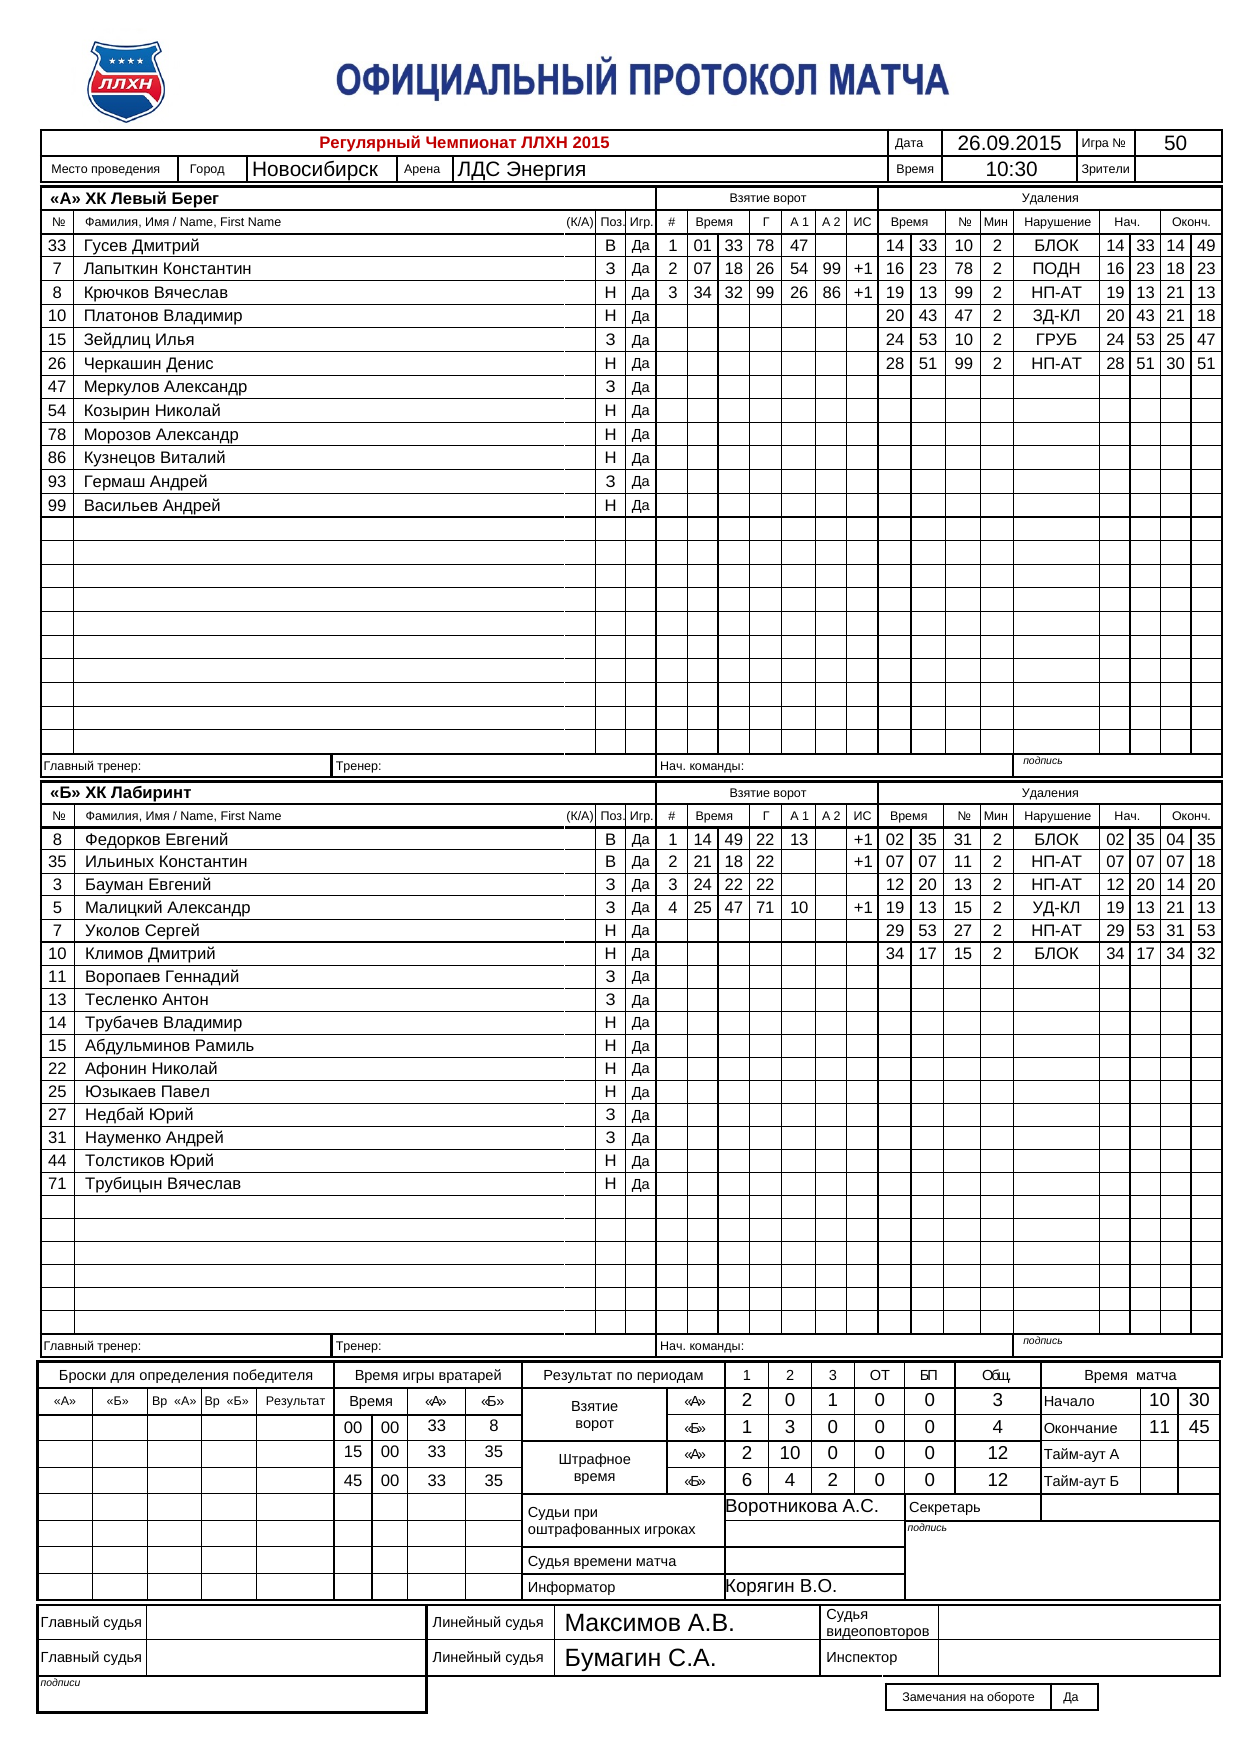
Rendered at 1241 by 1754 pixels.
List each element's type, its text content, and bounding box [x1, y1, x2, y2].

table_cell [750, 1058, 781, 1079]
table_cell 86 [42, 446, 73, 469]
table_cell З [596, 470, 625, 493]
table_cell [847, 636, 877, 658]
table_cell 19 [879, 896, 910, 918]
table_cell 34 [688, 281, 717, 303]
table_cell 43 [912, 305, 945, 327]
table_cell [981, 730, 1013, 753]
table_cell [1131, 1150, 1160, 1172]
table_cell [879, 707, 910, 729]
table_cell [750, 1127, 781, 1149]
table_cell Город [179, 157, 246, 181]
table_cell Игр. [626, 805, 655, 826]
table_header Результат по периодам [523, 1363, 724, 1387]
table_cell [782, 659, 815, 682]
table_cell [719, 730, 749, 753]
table_cell 15 [335, 1441, 371, 1467]
table_cell 26 [782, 281, 815, 303]
table_cell [782, 874, 815, 895]
table_cell [981, 541, 1013, 564]
table_cell [148, 1416, 201, 1440]
table_cell № [42, 211, 73, 233]
table_cell [202, 1416, 256, 1440]
table_cell 0 [905, 1389, 954, 1413]
table_cell 10 [769, 1442, 811, 1467]
table_cell +1 [847, 257, 877, 280]
table_cell [1100, 541, 1129, 564]
table_cell Малицкий Александр [75, 896, 564, 918]
table_cell [1014, 636, 1099, 658]
table_cell [816, 588, 846, 611]
table_cell [816, 659, 846, 682]
table_cell З [596, 1104, 625, 1126]
table_cell [719, 1150, 749, 1172]
table_cell 45 [1179, 1415, 1219, 1440]
table_cell З [596, 1127, 625, 1149]
table_cell Науменко Андрей [75, 1127, 564, 1149]
table_cell [688, 989, 717, 1011]
table_cell [750, 966, 781, 987]
table_cell [148, 1521, 201, 1546]
table_cell [750, 376, 781, 398]
table_cell [1100, 588, 1129, 611]
table_cell 10 [946, 328, 980, 351]
table_cell 47 [42, 376, 73, 398]
table_cell [981, 707, 1013, 729]
table_cell 2 [726, 1442, 768, 1467]
table_cell Секретарь [906, 1495, 1040, 1520]
table_cell [946, 636, 980, 658]
table_cell Да [626, 920, 655, 941]
table_cell Да [626, 896, 655, 918]
table_cell [688, 1081, 717, 1103]
table_cell 47 [719, 896, 749, 918]
table_cell [847, 470, 877, 493]
table_cell 11 [944, 850, 980, 872]
table_cell [750, 1265, 781, 1287]
table_cell 49 [719, 829, 749, 849]
table_cell [93, 1468, 147, 1493]
table_cell 0 [905, 1442, 954, 1467]
table_cell А 2 [816, 805, 846, 826]
table_cell [1192, 1265, 1221, 1287]
table_cell [147, 1606, 425, 1639]
table_cell [1014, 1265, 1099, 1287]
table_cell [75, 1196, 564, 1218]
table_cell [750, 1012, 781, 1033]
table_cell [847, 966, 877, 987]
table_cell 30 [1179, 1389, 1219, 1413]
table_cell [847, 989, 877, 1011]
table_header Время матча [1042, 1363, 1219, 1387]
table_cell 4 [657, 896, 687, 918]
table_cell [1161, 470, 1190, 493]
table_cell [565, 1081, 595, 1103]
table_cell [657, 1288, 687, 1310]
table_cell [1161, 683, 1190, 706]
table_cell Окончание [1042, 1415, 1140, 1440]
table_cell [1192, 1242, 1221, 1264]
table_cell 31 [944, 829, 980, 849]
table_cell [565, 1127, 595, 1149]
table_cell [1014, 470, 1099, 493]
table_cell «Б» [93, 1389, 147, 1413]
table_cell [847, 352, 877, 374]
table_cell [1014, 659, 1099, 682]
table_cell [981, 1081, 1013, 1103]
table_cell [946, 446, 980, 469]
table_cell [565, 683, 595, 706]
table_cell [879, 1012, 910, 1033]
table_cell [981, 1311, 1013, 1333]
table_cell 24 [879, 328, 910, 351]
table_cell [688, 376, 717, 398]
table_cell [657, 470, 687, 493]
table_cell [847, 446, 877, 469]
table_cell [879, 588, 910, 611]
table_cell 14 [688, 829, 717, 849]
table_cell [1014, 966, 1099, 987]
table_cell 32 [719, 281, 749, 303]
table_cell [750, 1242, 781, 1264]
table_cell [719, 470, 749, 493]
table_cell 2 [812, 1468, 854, 1493]
table_cell [944, 1173, 980, 1195]
table_cell 33 [408, 1468, 465, 1493]
table_cell 22 [719, 874, 749, 895]
table_cell 0 [905, 1415, 954, 1440]
table_cell [719, 1035, 749, 1057]
table_cell 26 [42, 352, 73, 374]
table_cell [688, 659, 717, 682]
table_cell 33 [408, 1416, 465, 1440]
table_cell [565, 565, 595, 587]
table_cell [1192, 730, 1221, 753]
table_cell Зрители [1078, 157, 1134, 181]
table_cell [1131, 1081, 1160, 1103]
table_cell [657, 376, 687, 398]
table_cell [816, 1242, 846, 1264]
table_cell [816, 1265, 846, 1287]
table_cell [946, 376, 980, 398]
table_cell Да [626, 1173, 655, 1195]
table_cell [466, 1547, 521, 1573]
table_cell [879, 1265, 910, 1287]
table_cell [1014, 588, 1099, 611]
table_cell 27 [42, 1104, 74, 1126]
table_cell 1 [812, 1389, 854, 1413]
table_cell [565, 896, 595, 918]
table_cell 47 [1192, 328, 1221, 351]
table_cell [202, 1468, 256, 1493]
table_cell [42, 1265, 74, 1287]
table_cell [879, 1058, 910, 1079]
table_cell Поз. [596, 211, 625, 233]
table_cell [847, 541, 877, 564]
table_cell [1192, 1081, 1221, 1103]
table_cell [719, 588, 749, 611]
table_cell [626, 636, 655, 658]
table_cell А 1 [782, 805, 815, 826]
table_cell [981, 470, 1013, 493]
table_cell [373, 1547, 407, 1573]
table_cell [1192, 636, 1221, 658]
table_cell [1014, 494, 1099, 516]
table_cell 2 [981, 943, 1013, 964]
table_cell [782, 850, 815, 872]
table_cell Тренер: [333, 755, 655, 776]
table_cell [202, 1494, 256, 1520]
table_cell Юзыкаев Павел [75, 1081, 564, 1103]
table_cell [981, 494, 1013, 516]
table_cell [981, 683, 1013, 706]
table_cell [1192, 518, 1221, 540]
table_cell [1161, 588, 1190, 611]
table_cell 8 [42, 281, 73, 303]
table_cell Тайм-аут А [1042, 1441, 1140, 1467]
table_cell [75, 1311, 564, 1333]
table_cell Н [596, 305, 625, 327]
table_cell [1161, 1081, 1190, 1103]
table_cell НП-АТ [1014, 281, 1099, 303]
table_cell [1131, 989, 1160, 1011]
table_cell [1131, 1127, 1160, 1149]
table_cell 78 [946, 257, 980, 280]
table_cell 53 [1192, 920, 1221, 941]
table_cell [1131, 1311, 1160, 1333]
table_cell [847, 659, 877, 682]
table_cell З [596, 328, 625, 351]
table_cell [879, 989, 910, 1011]
table_cell [847, 1242, 877, 1264]
table_cell [1131, 1173, 1160, 1195]
table_cell 99 [42, 494, 73, 516]
table_cell Оконч. [1161, 805, 1221, 826]
table_cell 10 [42, 305, 73, 327]
table_cell [565, 1265, 595, 1287]
table_cell [816, 352, 846, 374]
table_cell Корягин В.О. [726, 1575, 904, 1599]
table_cell [565, 1012, 595, 1033]
table_cell Трубицын Вячеслав [75, 1173, 564, 1195]
table_cell [565, 1150, 595, 1172]
table_cell [981, 399, 1013, 422]
table_cell [657, 352, 687, 374]
table_cell [816, 399, 846, 422]
table_cell [847, 328, 877, 351]
table_cell [1161, 1104, 1190, 1126]
table_cell [816, 518, 846, 540]
table_cell [596, 541, 625, 564]
table_cell 2 [981, 257, 1013, 280]
table_cell [688, 470, 717, 493]
table_cell Г [750, 211, 781, 233]
table_cell Ильиных Константин [75, 850, 564, 872]
table_cell [1131, 683, 1160, 706]
table_cell [466, 1574, 521, 1599]
table_cell 35 [1192, 829, 1221, 849]
table_cell [1141, 1441, 1177, 1467]
table_cell [847, 423, 877, 445]
table_cell [879, 966, 910, 987]
table_cell [657, 707, 687, 729]
table_cell [596, 659, 625, 682]
table_cell БЛОК [1014, 829, 1099, 849]
table_cell [1131, 1288, 1160, 1310]
table_cell Гусев Дмитрий [74, 235, 564, 256]
table_cell [42, 636, 73, 658]
table_cell [816, 730, 846, 753]
table_cell [39, 1574, 92, 1599]
table_cell [782, 612, 815, 634]
table_cell [981, 1196, 1013, 1218]
table_cell [879, 1035, 910, 1057]
table_cell 07 [1100, 850, 1129, 872]
table_cell [719, 399, 749, 422]
table_cell Информатор [523, 1575, 724, 1599]
table_cell [719, 1288, 749, 1310]
table_cell [39, 1494, 92, 1520]
table_cell [373, 1494, 407, 1520]
table_cell [1131, 966, 1160, 987]
table_cell [42, 612, 73, 634]
table_cell [981, 1173, 1013, 1195]
table_cell Уколов Сергей [75, 920, 564, 941]
table_cell Бумагин С.А. [555, 1640, 819, 1675]
table_cell [750, 1104, 781, 1126]
table_header Время игры вратарей [335, 1363, 521, 1387]
table_cell [93, 1521, 147, 1546]
table_cell Н [596, 1081, 625, 1103]
table_cell [657, 1104, 687, 1126]
table_cell [719, 541, 749, 564]
table_cell [565, 305, 595, 327]
table_cell 25 [42, 1081, 74, 1103]
table_cell 0 [769, 1389, 811, 1413]
table_cell Платонов Владимир [74, 305, 564, 327]
table_cell [1100, 659, 1129, 682]
table_cell [75, 1219, 564, 1241]
table_cell 35 [1131, 829, 1160, 849]
table_cell [981, 1127, 1013, 1149]
table_cell [1099, 1682, 1220, 1711]
table_cell 51 [912, 352, 945, 374]
table_cell [335, 1547, 371, 1573]
table_cell 13 [42, 989, 74, 1011]
table_cell [1131, 1265, 1160, 1287]
table_cell [981, 1219, 1013, 1241]
table_cell [750, 588, 781, 611]
table_cell Главный тренер: [42, 1335, 330, 1356]
table_cell [750, 446, 781, 469]
table_cell 21 [688, 850, 717, 872]
table_cell 13 [1131, 281, 1160, 303]
table_cell [816, 1196, 846, 1218]
table_cell [782, 1058, 815, 1079]
table_cell [257, 1468, 333, 1493]
table_cell «А» [668, 1389, 724, 1413]
table_cell 04 [1161, 829, 1190, 849]
table_cell Н [596, 920, 625, 941]
table_cell [1161, 966, 1190, 987]
table_cell [912, 470, 945, 493]
table_cell Морозов Александр [74, 423, 564, 445]
table_cell В [596, 829, 625, 849]
table_cell Время [335, 1389, 407, 1413]
table_cell [782, 518, 815, 540]
table_cell [879, 1104, 910, 1126]
table_cell З [596, 896, 625, 918]
table_cell [408, 1574, 465, 1599]
table_cell [42, 565, 73, 587]
table_cell [1014, 1104, 1099, 1126]
table_cell [1100, 1012, 1129, 1033]
table_cell [1131, 376, 1160, 398]
table_cell [719, 565, 749, 587]
table_cell [946, 470, 980, 493]
table_cell [688, 1150, 717, 1172]
table_cell +1 [847, 896, 877, 918]
table_cell [565, 257, 595, 280]
table_cell [626, 518, 655, 540]
table_cell [782, 305, 815, 327]
table_cell Нарушение [1014, 805, 1099, 826]
table_cell [944, 1081, 980, 1103]
table_cell [912, 612, 945, 634]
table_cell 33 [1131, 235, 1160, 256]
table_cell [93, 1494, 147, 1520]
table_cell [816, 683, 846, 706]
table_cell [596, 1265, 625, 1287]
table_header «А» ХК Левый Берег [42, 188, 655, 209]
table_cell [688, 1265, 717, 1287]
table_cell [912, 518, 945, 540]
table_cell [847, 1012, 877, 1033]
table_cell 4 [956, 1415, 1040, 1440]
table_cell [879, 659, 910, 682]
table_cell Начало [1042, 1389, 1140, 1413]
table_cell [688, 518, 717, 540]
table_cell Время [688, 211, 749, 233]
table_cell [688, 1196, 717, 1218]
table_cell [1100, 1104, 1129, 1126]
picture [5, 28, 1179, 129]
table_cell [688, 565, 717, 587]
table_cell 53 [1131, 328, 1160, 351]
table_cell [1014, 1012, 1099, 1033]
table_cell Климов Дмитрий [75, 943, 564, 964]
table_cell [1192, 1127, 1221, 1149]
table_cell [719, 1219, 749, 1241]
table_cell [1100, 565, 1129, 587]
table_cell [1100, 1242, 1129, 1264]
table_cell Толстиков Юрий [75, 1150, 564, 1172]
table_cell [750, 1173, 781, 1195]
table_cell [147, 1640, 425, 1675]
table_cell Инспектор [821, 1640, 938, 1675]
table_cell 99 [750, 281, 781, 303]
table_cell [981, 1150, 1013, 1172]
table_cell [596, 588, 625, 611]
table_cell Да [626, 829, 655, 849]
table_cell [1100, 612, 1129, 634]
table_cell [782, 1242, 815, 1264]
table_cell [750, 305, 781, 327]
table_cell Нач. команды: [657, 755, 1012, 776]
table_cell 14 [879, 235, 910, 256]
table_cell А 1 [782, 211, 815, 233]
table_cell [782, 943, 815, 964]
table_cell [1100, 446, 1129, 469]
table_cell [750, 399, 781, 422]
table_cell [1161, 541, 1190, 564]
table_cell [1192, 423, 1221, 445]
table_cell [782, 1311, 815, 1333]
table_cell [74, 730, 564, 753]
table_cell [1161, 1058, 1190, 1079]
table_cell [657, 588, 687, 611]
table_cell [74, 541, 564, 564]
table_cell Да [626, 989, 655, 1011]
table_cell [782, 1127, 815, 1149]
table_cell 12 [956, 1442, 1040, 1467]
table_cell [816, 966, 846, 987]
table_cell «Б» [668, 1415, 724, 1440]
table_cell 47 [782, 235, 815, 256]
table_cell [1179, 1441, 1219, 1467]
table_cell [946, 730, 980, 753]
table_cell [1161, 1265, 1190, 1287]
table_cell [688, 920, 717, 941]
table_cell [782, 470, 815, 493]
table_cell [946, 541, 980, 564]
table_cell [596, 636, 625, 658]
table_cell [1192, 1173, 1221, 1195]
table_cell [1100, 399, 1129, 422]
table_cell подписи [39, 1677, 425, 1711]
table_cell [719, 1081, 749, 1103]
table_cell [202, 1547, 256, 1573]
table_cell [657, 1265, 687, 1287]
table_cell [1131, 659, 1160, 682]
table_cell [782, 494, 815, 516]
table_cell Да [626, 328, 655, 351]
table_cell [944, 1104, 980, 1126]
table_cell [879, 612, 910, 634]
table_cell Воротникова А.С. [726, 1495, 904, 1520]
table_cell (К/А) [565, 211, 595, 233]
table_cell [912, 1058, 943, 1079]
table_cell 99 [816, 257, 846, 280]
table_cell [816, 376, 846, 398]
table_cell 29 [879, 920, 910, 941]
table_cell [1014, 1081, 1099, 1103]
table_cell [565, 612, 595, 634]
table_cell [657, 399, 687, 422]
table_cell 10 [946, 235, 980, 256]
table_cell [688, 1058, 717, 1079]
table_cell Нарушение [1014, 211, 1099, 233]
table_cell [782, 1150, 815, 1172]
table_cell [596, 1242, 625, 1264]
table_cell [1192, 659, 1221, 682]
table_cell [75, 1265, 564, 1287]
table_cell [657, 423, 687, 445]
table_cell 15 [944, 896, 980, 918]
table_cell [93, 1441, 147, 1467]
table_cell [1131, 399, 1160, 422]
table_cell [912, 1173, 943, 1195]
table_cell [879, 565, 910, 587]
table_cell № [944, 805, 980, 826]
table_cell [719, 328, 749, 351]
table_cell [782, 541, 815, 564]
table_cell [565, 235, 595, 256]
table_cell [719, 423, 749, 445]
table_cell [719, 920, 749, 941]
table_cell [879, 399, 910, 422]
table_cell [981, 989, 1013, 1011]
table_cell 16 [1100, 257, 1129, 280]
table_cell 47 [946, 305, 980, 327]
table_cell [816, 874, 846, 895]
table_cell [565, 730, 595, 753]
table_cell Да [626, 1081, 655, 1103]
table_cell Судья времени матча [523, 1548, 724, 1573]
table_header Взятие ворот [657, 188, 877, 209]
table_cell [782, 707, 815, 729]
table_cell [1014, 707, 1099, 729]
table_cell [719, 1058, 749, 1079]
table_cell Линейный судья [428, 1640, 554, 1675]
table_cell [879, 1081, 910, 1103]
table_cell 0 [855, 1415, 904, 1440]
table_cell [816, 1288, 846, 1310]
table_cell [782, 1173, 815, 1195]
table_cell Да [626, 494, 655, 516]
table_cell [879, 1219, 910, 1241]
table_cell [944, 1196, 980, 1218]
table_cell Афонин Николай [75, 1058, 564, 1079]
table_cell [879, 518, 910, 540]
table_cell [879, 376, 910, 398]
table_cell 0 [812, 1442, 854, 1467]
table_cell Главный тренер: [42, 755, 330, 776]
table_cell «А» [668, 1442, 724, 1467]
table_cell [847, 1288, 877, 1310]
table_cell Результат [257, 1389, 333, 1413]
table_header Броски для определения победителя [39, 1363, 333, 1387]
table_cell [1136, 157, 1221, 181]
table_cell [719, 612, 749, 634]
table_cell [565, 1219, 595, 1241]
table_cell [944, 1058, 980, 1079]
table_cell [93, 1547, 147, 1573]
table_cell [1100, 376, 1129, 398]
table_cell [657, 1058, 687, 1079]
table_cell [847, 399, 877, 422]
table_cell З [596, 989, 625, 1011]
table_cell 21 [1161, 896, 1190, 918]
table_cell [946, 612, 980, 634]
table_cell [657, 541, 687, 564]
table_cell 01 [688, 235, 717, 256]
table_cell [408, 1547, 465, 1573]
table_cell [944, 1012, 980, 1033]
table_cell [816, 1104, 846, 1126]
table_cell 2 [981, 874, 1013, 895]
table_cell [1100, 707, 1129, 729]
table_cell [782, 989, 815, 1011]
table_cell [750, 636, 781, 658]
table_cell [1014, 446, 1099, 469]
table_cell З [596, 257, 625, 280]
table_cell [750, 1150, 781, 1172]
table_cell [335, 1494, 371, 1520]
table_cell [1100, 966, 1129, 987]
table_cell 00 [373, 1416, 407, 1440]
table_cell [1161, 659, 1190, 682]
table_cell [148, 1547, 201, 1573]
table_cell [750, 659, 781, 682]
table_cell [596, 1196, 625, 1218]
table_header Дата [889, 131, 941, 155]
table_cell [688, 1104, 717, 1126]
table_cell [1161, 707, 1190, 729]
table_cell [879, 1196, 910, 1218]
table_cell [847, 612, 877, 634]
table_cell [688, 399, 717, 422]
table_cell [1100, 1127, 1129, 1149]
table_cell [257, 1416, 333, 1440]
table_cell [74, 588, 564, 611]
table_cell 5 [42, 896, 74, 918]
table_cell [912, 1081, 943, 1103]
table_cell 20 [1100, 305, 1129, 327]
table_cell [719, 494, 749, 516]
table_cell [42, 1196, 74, 1218]
table_cell 3 [657, 281, 687, 303]
table_cell [42, 659, 73, 682]
table_cell [1014, 1288, 1099, 1310]
table_cell [719, 1311, 749, 1333]
table_cell [816, 446, 846, 469]
table_cell [912, 659, 945, 682]
table_cell 12 [879, 874, 910, 895]
table_cell [939, 1640, 1219, 1675]
table_cell [596, 1311, 625, 1333]
table_cell [1014, 730, 1099, 753]
table_cell [944, 1311, 980, 1333]
table_cell [42, 518, 73, 540]
table_cell [42, 541, 73, 564]
table_cell [1161, 1288, 1190, 1310]
table_cell [657, 494, 687, 516]
table_cell [148, 1441, 201, 1467]
table_cell [719, 1012, 749, 1033]
table_cell [912, 966, 943, 987]
table_cell [719, 305, 749, 327]
table_header «Б» ХК Лабиринт [42, 783, 655, 803]
table_cell В [596, 235, 625, 256]
table_cell 27 [944, 920, 980, 941]
table_cell Н [596, 1173, 625, 1195]
table_cell [1161, 1219, 1190, 1241]
table_cell [688, 1311, 717, 1333]
table_cell [466, 1521, 521, 1546]
table_cell 18 [1192, 850, 1221, 872]
table_cell [39, 1416, 92, 1440]
table_cell 78 [750, 235, 781, 256]
table_cell [879, 730, 910, 753]
table_cell 49 [1192, 235, 1221, 256]
table_cell [946, 494, 980, 516]
table_cell [257, 1547, 333, 1573]
table_cell [912, 1265, 943, 1287]
table_cell [688, 730, 717, 753]
table_cell [883, 1677, 1220, 1681]
table_cell Да [626, 1012, 655, 1033]
table_cell З [596, 376, 625, 398]
table_cell [565, 1288, 595, 1310]
table_cell [373, 1574, 407, 1599]
table_cell [1014, 989, 1099, 1011]
table_cell [657, 518, 687, 540]
table_cell [688, 494, 717, 516]
table_cell [657, 1150, 687, 1172]
table_cell [750, 1219, 781, 1241]
table_cell [912, 1127, 943, 1149]
table_cell [565, 989, 595, 1011]
table_cell [626, 659, 655, 682]
table_cell 0 [905, 1468, 954, 1493]
table_cell [750, 328, 781, 351]
table_cell [1100, 1150, 1129, 1172]
table_cell [1131, 1058, 1160, 1079]
table_cell Штрафное время [523, 1442, 666, 1493]
table_cell 21 [1161, 305, 1190, 327]
table_cell [816, 707, 846, 729]
table_cell [1131, 446, 1160, 469]
table_cell [1192, 1035, 1221, 1057]
table_cell [74, 565, 564, 587]
table_cell Гермаш Андрей [74, 470, 564, 493]
table_cell [42, 1242, 74, 1264]
table_cell [981, 1265, 1013, 1287]
table_cell [1192, 612, 1221, 634]
table_cell [626, 1311, 655, 1333]
table_cell [626, 1219, 655, 1241]
table_cell [816, 565, 846, 587]
table_cell [688, 541, 717, 564]
table_cell 7 [42, 920, 74, 941]
table_cell [1192, 541, 1221, 564]
table_cell Вр «Б» [202, 1389, 256, 1413]
table_cell [816, 328, 846, 351]
table_cell [847, 1219, 877, 1241]
table_cell [565, 1311, 595, 1333]
table_cell [565, 328, 595, 351]
table_cell [626, 1196, 655, 1218]
table_cell [719, 1196, 749, 1218]
table_cell [1131, 588, 1160, 611]
table_cell УД-КЛ [1014, 896, 1099, 918]
table_cell [719, 518, 749, 540]
table_cell [1131, 1012, 1160, 1033]
table_cell 19 [1100, 896, 1129, 918]
table_cell [565, 446, 595, 469]
table_cell [981, 612, 1013, 634]
table_cell [1014, 683, 1099, 706]
table_cell [944, 1127, 980, 1149]
table_cell [42, 1288, 74, 1310]
table_cell 35 [42, 850, 74, 872]
table_cell [750, 494, 781, 516]
table_header Игра № [1078, 131, 1134, 155]
table_cell [981, 588, 1013, 611]
table_cell [879, 636, 910, 658]
table_cell Бауман Евгений [75, 874, 564, 895]
table_cell [1014, 565, 1099, 587]
table_cell [1042, 1495, 1219, 1520]
table_cell [42, 1311, 74, 1333]
table_cell В [596, 850, 625, 872]
table_cell 1 [657, 829, 687, 849]
table_cell ПОДН [1014, 257, 1099, 280]
table_cell 1 [657, 235, 687, 256]
table_cell [782, 730, 815, 753]
table_cell [750, 1311, 781, 1333]
table_cell [1131, 1219, 1160, 1241]
table_cell 07 [1131, 850, 1160, 872]
table_cell НП-АТ [1014, 920, 1099, 941]
table_cell [1100, 1081, 1129, 1103]
table_cell [879, 1242, 910, 1264]
table_cell 0 [855, 1442, 904, 1467]
table_cell [657, 1012, 687, 1033]
table_cell [688, 588, 717, 611]
table_cell [782, 920, 815, 941]
table_cell 14 [1161, 235, 1190, 256]
table_cell [939, 1606, 1219, 1639]
table_cell [944, 966, 980, 987]
table_cell 25 [688, 896, 717, 918]
table_cell Мин [981, 211, 1013, 233]
table_cell [1014, 541, 1099, 564]
table_cell [946, 707, 980, 729]
table_cell 10 [1141, 1389, 1177, 1413]
table_cell [1192, 565, 1221, 587]
table_cell Черкашин Денис [74, 352, 564, 374]
table_cell [946, 423, 980, 445]
table_cell 2 [981, 281, 1013, 303]
table_cell 18 [1192, 305, 1221, 327]
table_cell [565, 423, 595, 445]
table_cell Новосибирск [248, 157, 396, 181]
table_cell [565, 1196, 595, 1218]
table_cell [847, 588, 877, 611]
table_cell [657, 1127, 687, 1149]
table_cell [1131, 1242, 1160, 1264]
table_cell [847, 565, 877, 587]
table_cell 20 [879, 305, 910, 327]
table_cell [39, 1468, 92, 1493]
table_cell Да [626, 850, 655, 872]
table_cell 1 [726, 1415, 768, 1440]
table_cell [847, 1104, 877, 1126]
table_cell [944, 1150, 980, 1172]
table_cell [596, 1288, 625, 1310]
table_cell 07 [879, 850, 910, 872]
table_cell 34 [1161, 943, 1190, 964]
table_cell [847, 376, 877, 398]
table_cell [912, 683, 945, 706]
table_cell 00 [373, 1441, 407, 1467]
table_cell [782, 446, 815, 469]
table_cell 2 [981, 352, 1013, 374]
table_cell [1100, 470, 1129, 493]
table_cell 33 [408, 1441, 465, 1467]
table_cell [74, 707, 564, 729]
table_cell Вр «А» [148, 1389, 201, 1413]
table_cell [816, 1012, 846, 1033]
table_cell [847, 707, 877, 729]
table_cell [816, 850, 846, 872]
table_cell [719, 1173, 749, 1195]
table_cell 51 [1192, 352, 1221, 374]
table_cell [719, 943, 749, 964]
table_cell 3 [769, 1415, 811, 1440]
table_cell [782, 636, 815, 658]
table_cell [750, 423, 781, 445]
table_cell [750, 989, 781, 1011]
table_cell 18 [1161, 257, 1190, 280]
table_cell [565, 281, 595, 303]
table_cell [981, 966, 1013, 987]
table_cell [912, 494, 945, 516]
table_cell Арена [398, 157, 452, 181]
table_cell [688, 423, 717, 445]
table_cell [596, 565, 625, 587]
table_header 50 [1136, 131, 1221, 155]
table_cell [946, 565, 980, 587]
table_cell [148, 1468, 201, 1493]
table_cell [42, 683, 73, 706]
table_cell Лапыткин Константин [74, 257, 564, 280]
table_cell [1161, 1173, 1190, 1195]
table_cell 18 [719, 850, 749, 872]
table_cell Мин [981, 805, 1013, 826]
table_cell 14 [1161, 874, 1190, 895]
table_cell [782, 376, 815, 398]
table_header 26.09.2015 [943, 131, 1076, 155]
table_cell [750, 518, 781, 540]
table_cell [782, 1219, 815, 1241]
table_cell 86 [816, 281, 846, 303]
table_cell [816, 470, 846, 493]
table_cell 14 [1100, 235, 1129, 256]
table_cell № [946, 211, 980, 233]
table_cell 71 [42, 1173, 74, 1195]
table_cell ЗД-КЛ [1014, 305, 1099, 327]
table_cell Нач. [1100, 805, 1160, 826]
table_cell 20 [1192, 874, 1221, 895]
table_cell [719, 1242, 749, 1264]
table_cell Воропаев Геннадий [75, 966, 564, 987]
table_cell [1161, 1127, 1190, 1149]
table_cell [847, 1127, 877, 1149]
table_cell Судьи при оштрафованных игроках [523, 1495, 724, 1546]
table_cell 13 [1131, 896, 1160, 918]
table_cell Трубачев Владимир [75, 1012, 564, 1033]
table_cell [750, 730, 781, 753]
table_cell [657, 730, 687, 753]
table_cell [626, 707, 655, 729]
table_cell [565, 399, 595, 422]
table_cell Меркулов Александр [74, 376, 564, 398]
table_cell 07 [688, 257, 717, 280]
table_cell [657, 1081, 687, 1103]
table_cell 17 [1131, 943, 1160, 964]
table_cell [1192, 1196, 1221, 1218]
table_cell Время [879, 211, 945, 233]
table_cell [565, 494, 595, 516]
table_cell [782, 328, 815, 351]
table_cell [74, 683, 564, 706]
table_cell [847, 920, 877, 941]
table_cell [688, 1173, 717, 1195]
table_cell [847, 1150, 877, 1172]
table_cell [565, 376, 595, 398]
table_cell [257, 1494, 333, 1520]
table_cell [565, 829, 595, 849]
table_cell [1014, 1173, 1099, 1195]
table_cell Фамилия, Имя / Name, First Name [74, 211, 565, 233]
table_cell [750, 707, 781, 729]
table_cell [782, 683, 815, 706]
table_cell [1131, 1196, 1160, 1218]
table_cell Тайм-аут Б [1042, 1468, 1140, 1493]
table_cell [148, 1574, 201, 1599]
table_cell 11 [1141, 1415, 1177, 1440]
table_cell [1014, 399, 1099, 422]
table_cell [1100, 518, 1129, 540]
table_cell [847, 1058, 877, 1079]
table_cell 44 [42, 1150, 74, 1172]
table_cell [879, 683, 910, 706]
table_cell 23 [912, 257, 945, 280]
table_cell [1100, 1173, 1129, 1195]
table_cell [847, 1081, 877, 1103]
table_cell [816, 541, 846, 564]
table_cell 23 [1192, 257, 1221, 280]
table_cell [1192, 1288, 1221, 1310]
table_cell Главный судья [39, 1640, 146, 1675]
table_cell [946, 588, 980, 611]
table_cell [1192, 1058, 1221, 1079]
table_cell [1014, 518, 1099, 540]
table_cell Да [626, 281, 655, 303]
table_cell [750, 1081, 781, 1103]
table_cell 10 [782, 896, 815, 918]
table_cell [626, 1265, 655, 1287]
table_cell [719, 352, 749, 374]
table_cell [750, 612, 781, 634]
table_cell [688, 328, 717, 351]
table_cell 35 [912, 829, 943, 849]
table_cell [1161, 1311, 1190, 1333]
table_cell 31 [1161, 920, 1190, 941]
table_cell [1100, 636, 1129, 658]
table_cell [879, 1173, 910, 1195]
table_cell Оконч. [1161, 211, 1221, 233]
table_cell 34 [879, 943, 910, 964]
table_cell [719, 683, 749, 706]
table_cell Да [626, 235, 655, 256]
table_cell 19 [879, 281, 910, 303]
table_cell Да [626, 1058, 655, 1079]
table_cell [1179, 1468, 1219, 1493]
table_cell [912, 423, 945, 445]
table_cell подпись [1014, 1335, 1221, 1356]
table_header БП [905, 1363, 954, 1387]
table_cell [912, 1219, 943, 1241]
table_cell [1131, 518, 1160, 540]
table_cell 7 [42, 257, 73, 280]
table_cell Время [879, 805, 943, 826]
table_cell Да [626, 305, 655, 327]
table_cell 00 [373, 1468, 407, 1493]
table_cell 43 [1131, 305, 1160, 327]
table_cell 2 [981, 850, 1013, 872]
table_cell Да [626, 423, 655, 445]
table_cell [782, 1035, 815, 1057]
table_header Взятие ворот [657, 783, 877, 803]
table_cell [1131, 565, 1160, 587]
table_cell 53 [912, 328, 945, 351]
table_cell [1100, 1219, 1129, 1241]
table_cell [946, 683, 980, 706]
table_cell [750, 565, 781, 587]
table_cell [42, 730, 73, 753]
table_cell [912, 376, 945, 398]
table_cell 19 [1100, 281, 1129, 303]
table_cell А 2 [816, 211, 846, 233]
table_cell [626, 612, 655, 634]
table_cell [74, 636, 564, 658]
table_cell [565, 943, 595, 964]
table_cell [1161, 423, 1190, 445]
table_cell [626, 588, 655, 611]
table_header Замечания на обороте [887, 1685, 1050, 1709]
table_cell 99 [946, 281, 980, 303]
table_cell [657, 565, 687, 587]
table_cell Н [596, 352, 625, 374]
table_cell [816, 943, 846, 964]
table_cell [879, 1127, 910, 1149]
table_cell [1192, 446, 1221, 469]
table_cell [816, 612, 846, 634]
table_cell [257, 1574, 333, 1599]
table_cell [912, 565, 945, 587]
table_cell [847, 518, 877, 540]
table_cell [816, 1173, 846, 1195]
table_cell [1100, 1196, 1129, 1218]
table_cell [879, 446, 910, 469]
table_cell Да [626, 1035, 655, 1057]
table_cell «А» [408, 1389, 465, 1413]
table_cell [42, 588, 73, 611]
table_cell Взятие ворот [523, 1389, 666, 1440]
table_cell 22 [750, 829, 781, 849]
table_cell [816, 1311, 846, 1333]
table_cell [1192, 1311, 1221, 1333]
table_cell [912, 1035, 943, 1057]
table_cell [1161, 1012, 1190, 1033]
table_cell [1192, 399, 1221, 422]
table_cell Нач. команды: [657, 1335, 1012, 1356]
table_header Да [1052, 1685, 1097, 1709]
table_cell Да [626, 446, 655, 469]
table_cell [596, 707, 625, 729]
table_cell [1192, 494, 1221, 516]
table_cell [565, 352, 595, 374]
table_cell 33 [912, 235, 945, 256]
table_cell [816, 423, 846, 445]
table_cell [847, 1173, 877, 1195]
table_cell [1192, 376, 1221, 398]
table_cell [657, 328, 687, 351]
table_cell [1014, 1311, 1099, 1333]
table_cell [565, 850, 595, 872]
table_cell [782, 1012, 815, 1033]
table_cell [626, 565, 655, 587]
table_cell [719, 1127, 749, 1149]
table_cell [1131, 1104, 1160, 1126]
table_cell 93 [42, 470, 73, 493]
table_cell [688, 1242, 717, 1264]
table_cell [93, 1574, 147, 1599]
table_cell [1100, 730, 1129, 753]
table_header 3 [812, 1363, 854, 1387]
table_cell [782, 1104, 815, 1126]
table_cell +1 [847, 850, 877, 872]
table_cell Да [626, 399, 655, 422]
table_cell НП-АТ [1014, 874, 1099, 895]
table_cell 10:30 [943, 157, 1076, 181]
table_cell 53 [1131, 920, 1160, 941]
table_cell Да [626, 1150, 655, 1172]
table_cell [1100, 423, 1129, 445]
table_cell [726, 1548, 904, 1573]
table_cell [879, 470, 910, 493]
table_cell [565, 707, 595, 729]
table_cell 54 [782, 257, 815, 280]
table_header ОТ [855, 1363, 904, 1387]
table_cell [782, 1265, 815, 1287]
table_cell [816, 920, 846, 941]
table_cell 20 [1131, 874, 1160, 895]
table_cell [1014, 1219, 1099, 1241]
table_cell 12 [956, 1468, 1040, 1493]
table_cell [1192, 683, 1221, 706]
table_cell [912, 1104, 943, 1126]
table_cell № [42, 805, 74, 826]
table_cell [1161, 989, 1190, 1011]
table_cell [750, 1196, 781, 1218]
table_cell [1131, 636, 1160, 658]
table_cell (К/А) [565, 805, 595, 826]
table_cell [1014, 1127, 1099, 1149]
table_cell [565, 1104, 595, 1126]
table_cell Судья видеоповторов [821, 1606, 938, 1639]
table_cell [335, 1521, 371, 1546]
table_cell [565, 1058, 595, 1079]
table_cell Н [596, 281, 625, 303]
table_cell [816, 1081, 846, 1103]
table_cell [657, 612, 687, 634]
table_cell [626, 1242, 655, 1264]
table_cell [565, 588, 595, 611]
table_cell [1192, 989, 1221, 1011]
table_cell [1161, 494, 1190, 516]
table_cell [565, 920, 595, 941]
table_cell Максимов А.В. [555, 1606, 819, 1639]
table_cell 2 [657, 257, 687, 280]
table_cell [688, 446, 717, 469]
table_cell [750, 1288, 781, 1310]
table_cell 53 [912, 920, 943, 941]
table_cell [657, 1242, 687, 1264]
table_cell [750, 1035, 781, 1057]
table_cell [879, 1288, 910, 1310]
table_cell [981, 518, 1013, 540]
table_cell 15 [42, 328, 73, 351]
table_header Удаления [879, 783, 1221, 803]
table_cell БЛОК [1014, 235, 1099, 256]
table_cell [719, 707, 749, 729]
table_cell [565, 518, 595, 540]
table_cell З [596, 874, 625, 895]
table_cell [1161, 399, 1190, 422]
table_cell 11 [42, 966, 74, 987]
table_cell 17 [912, 943, 943, 964]
table_cell [1100, 1311, 1129, 1333]
table_cell [688, 943, 717, 964]
table_cell [202, 1441, 256, 1467]
table_cell [688, 352, 717, 374]
table_cell # [657, 211, 687, 233]
table_cell 13 [1192, 281, 1221, 303]
table_cell [1141, 1468, 1177, 1493]
table_cell [1161, 1035, 1190, 1057]
table_cell [408, 1521, 465, 1546]
table_cell 33 [42, 235, 73, 256]
table_cell [657, 659, 687, 682]
table_cell [688, 1035, 717, 1057]
table_cell 99 [946, 352, 980, 374]
table_cell [750, 352, 781, 374]
table_cell [782, 1288, 815, 1310]
table_cell [944, 989, 980, 1011]
table_cell [565, 1173, 595, 1195]
table_cell [912, 989, 943, 1011]
table_cell [981, 636, 1013, 658]
table_cell [42, 1219, 74, 1241]
table_cell [912, 541, 945, 564]
table_cell ЛДС Энергия [454, 157, 887, 181]
table_header Удаления [879, 188, 1221, 209]
table_cell 13 [1192, 896, 1221, 918]
table_cell 10 [42, 943, 74, 964]
table_cell [847, 235, 877, 256]
table_cell [657, 966, 687, 987]
table_cell Место проведения [42, 157, 177, 181]
table_cell [657, 943, 687, 964]
table_cell [596, 1219, 625, 1241]
table_cell Да [626, 1127, 655, 1149]
table_cell Федорков Евгений [75, 829, 564, 849]
table_cell [466, 1494, 521, 1520]
table_cell НП-АТ [1014, 352, 1099, 374]
table_cell [74, 612, 564, 634]
table_header 2 [769, 1363, 811, 1387]
table_cell [946, 659, 980, 682]
table_cell 22 [750, 850, 781, 872]
table_cell [1100, 683, 1129, 706]
table_cell 16 [879, 257, 910, 280]
table_cell [981, 659, 1013, 682]
table_cell [847, 1035, 877, 1057]
table_cell Поз. [596, 805, 625, 826]
table_cell Тесленко Антон [75, 989, 564, 1011]
table_cell [847, 1311, 877, 1333]
table_cell [719, 376, 749, 398]
table_cell [1192, 1150, 1221, 1172]
table_cell 2 [981, 829, 1013, 849]
table_cell [1014, 1150, 1099, 1172]
table_cell [1100, 1288, 1129, 1310]
table_cell [565, 966, 595, 987]
table_cell 02 [879, 829, 910, 849]
table_header 1 [726, 1363, 768, 1387]
table_cell [1131, 541, 1160, 564]
table_cell [1131, 1035, 1160, 1057]
table_cell [912, 1288, 943, 1310]
table_cell [657, 1173, 687, 1195]
table_cell [981, 1104, 1013, 1126]
table_cell [1192, 588, 1221, 611]
table_cell 2 [726, 1389, 768, 1413]
table_cell [1014, 1035, 1099, 1057]
table_cell [75, 1242, 564, 1264]
table_cell 71 [750, 896, 781, 918]
table_cell [719, 989, 749, 1011]
table_cell [1014, 423, 1099, 445]
table_cell [74, 659, 564, 682]
table_cell 35 [466, 1441, 521, 1467]
table_cell [981, 1288, 1013, 1310]
table_cell [782, 565, 815, 587]
table_cell 22 [750, 874, 781, 895]
table_cell [565, 659, 595, 682]
table_cell [257, 1441, 333, 1467]
table_cell [373, 1521, 407, 1546]
table_cell 13 [944, 874, 980, 895]
table_cell 2 [981, 896, 1013, 918]
table_cell [1014, 1058, 1099, 1079]
table_cell 07 [1161, 850, 1190, 872]
table_cell 18 [719, 257, 749, 280]
table_cell Н [596, 1058, 625, 1079]
table_cell 15 [944, 943, 980, 964]
table_cell [1192, 966, 1221, 987]
table_cell [657, 636, 687, 658]
table_cell [782, 966, 815, 987]
table_cell 6 [726, 1468, 768, 1493]
table_cell 0 [855, 1389, 904, 1413]
table_cell [750, 920, 781, 941]
table_cell «Б» [668, 1468, 724, 1493]
table_cell ГРУБ [1014, 328, 1099, 351]
table_cell [148, 1494, 201, 1520]
table_cell Н [596, 494, 625, 516]
table_cell 14 [42, 1012, 74, 1033]
table_cell [657, 305, 687, 327]
table_cell [1161, 446, 1190, 469]
table_cell [565, 470, 595, 493]
table_cell 22 [42, 1058, 74, 1079]
table_cell [1014, 376, 1099, 398]
table_cell Да [626, 376, 655, 398]
table_cell [912, 636, 945, 658]
table_cell [626, 730, 655, 753]
table_cell [750, 943, 781, 964]
table_cell [657, 1311, 687, 1333]
table_cell [1192, 1104, 1221, 1126]
table_cell [879, 1311, 910, 1333]
table_cell Н [596, 399, 625, 422]
table_cell Абдульминов Рамиль [75, 1035, 564, 1057]
table_cell [1131, 423, 1160, 445]
table_cell [944, 1288, 980, 1310]
table_cell [981, 423, 1013, 445]
table_cell [1131, 707, 1160, 729]
table_cell [688, 1012, 717, 1033]
table_cell [816, 1150, 846, 1172]
table_cell Да [626, 352, 655, 374]
table_cell Да [626, 966, 655, 987]
table_cell [202, 1521, 256, 1546]
table_cell [688, 1127, 717, 1149]
table_cell 2 [657, 850, 687, 872]
table_cell [816, 1058, 846, 1079]
table_cell [847, 305, 877, 327]
table_cell [1014, 612, 1099, 634]
table_cell 51 [1131, 352, 1160, 374]
table_cell Н [596, 1150, 625, 1172]
table_cell [946, 518, 980, 540]
table_cell ИС [847, 211, 877, 233]
table_cell +1 [847, 281, 877, 303]
table_cell [816, 494, 846, 516]
table_cell Н [596, 1035, 625, 1057]
table_cell «А» [39, 1389, 92, 1413]
table_cell Да [626, 257, 655, 280]
table_cell [944, 1035, 980, 1057]
table_cell [981, 376, 1013, 398]
table_cell [782, 588, 815, 611]
table_cell Время [688, 805, 749, 826]
table_cell [719, 659, 749, 682]
table_cell 23 [1131, 257, 1160, 280]
table_cell БЛОК [1014, 943, 1099, 964]
table_cell [626, 1288, 655, 1310]
table_cell [657, 989, 687, 1011]
table_cell [726, 1521, 904, 1546]
table_cell [596, 518, 625, 540]
table_cell 31 [42, 1127, 74, 1149]
table_cell Фамилия, Имя / Name, First Name [75, 805, 565, 826]
table_cell [912, 1150, 943, 1172]
table_cell [981, 1058, 1013, 1079]
table_cell [1192, 1219, 1221, 1241]
table_cell [657, 1035, 687, 1057]
table_cell 8 [466, 1416, 521, 1440]
table_cell [1131, 470, 1160, 493]
table_cell [750, 683, 781, 706]
table_cell [816, 896, 846, 918]
table_cell 3 [657, 874, 687, 895]
table_cell Васильев Андрей [74, 494, 564, 516]
table_cell «Б » [466, 1389, 521, 1413]
table_cell [944, 1265, 980, 1287]
table_cell [688, 1288, 717, 1310]
table_cell 54 [42, 399, 73, 422]
table_cell [719, 636, 749, 658]
table_cell [981, 1012, 1013, 1033]
table_cell [75, 1288, 564, 1310]
table_cell Игр. [626, 211, 655, 233]
table_cell 12 [1100, 874, 1129, 895]
table_cell [879, 494, 910, 516]
table_cell [816, 636, 846, 658]
table_cell [981, 565, 1013, 587]
table_cell [782, 423, 815, 445]
table_cell 2 [981, 235, 1013, 256]
table_cell 24 [1100, 328, 1129, 351]
table_cell [1161, 376, 1190, 398]
table_cell [565, 1035, 595, 1057]
table_cell [879, 541, 910, 564]
table_cell [719, 1265, 749, 1287]
table_cell [816, 1127, 846, 1149]
table_cell Линейный судья [428, 1606, 554, 1639]
table_cell [93, 1416, 147, 1440]
table_cell 35 [466, 1468, 521, 1493]
table_cell [1161, 565, 1190, 587]
table_cell [1131, 612, 1160, 634]
table_cell З [596, 966, 625, 987]
table_cell [688, 683, 717, 706]
table_cell [39, 1441, 92, 1467]
table_cell подпись [906, 1522, 1219, 1599]
table_cell [782, 1081, 815, 1103]
table_cell 30 [1161, 352, 1190, 374]
table_cell [912, 399, 945, 422]
table_cell [847, 1196, 877, 1218]
table_cell [1100, 1035, 1129, 1057]
table_cell [1161, 1242, 1190, 1264]
table_cell [596, 612, 625, 634]
table_cell 25 [1161, 328, 1190, 351]
table_cell [1014, 1242, 1099, 1264]
table_cell Нач. [1100, 211, 1160, 233]
table_cell [42, 707, 73, 729]
table_cell 00 [335, 1416, 371, 1440]
table_cell [657, 920, 687, 941]
table_cell [335, 1574, 371, 1599]
table_cell 0 [812, 1415, 854, 1440]
table_cell 78 [42, 423, 73, 445]
table_cell 28 [879, 352, 910, 374]
table_cell [39, 1521, 92, 1546]
table_cell [596, 730, 625, 753]
table_cell 13 [782, 829, 815, 849]
table_cell Да [626, 874, 655, 895]
table_cell 07 [912, 850, 943, 872]
table_cell Н [596, 943, 625, 964]
table_cell Н [596, 446, 625, 469]
table_cell 33 [719, 235, 749, 256]
table_cell [816, 989, 846, 1011]
table_cell [750, 541, 781, 564]
table_cell [1192, 470, 1221, 493]
table_cell [1100, 1058, 1129, 1079]
table_cell [688, 1219, 717, 1241]
table_cell [912, 1012, 943, 1033]
table_cell [782, 399, 815, 422]
table_cell [944, 1219, 980, 1241]
table_cell 2 [981, 920, 1013, 941]
table_cell 20 [912, 874, 943, 895]
table_cell 8 [42, 829, 74, 849]
table_cell [565, 636, 595, 658]
table_cell Тренер: [333, 1335, 655, 1356]
table_cell 26 [750, 257, 781, 280]
table_cell [944, 1242, 980, 1264]
table_cell [428, 1677, 882, 1711]
table_cell [981, 1035, 1013, 1057]
table_cell [688, 636, 717, 658]
table_cell Да [626, 470, 655, 493]
table_cell 13 [912, 281, 945, 303]
table_cell [847, 730, 877, 753]
table_cell [912, 446, 945, 469]
table_cell [912, 1311, 943, 1333]
table_cell [1100, 494, 1129, 516]
table_cell [879, 1150, 910, 1172]
table_cell [719, 446, 749, 469]
table_cell [408, 1494, 465, 1520]
table_cell [912, 707, 945, 729]
table_cell [1131, 730, 1160, 753]
table_cell 21 [1161, 281, 1190, 303]
table_header Регулярный Чемпионат ЛЛХН 2015 [42, 131, 887, 155]
table_cell [847, 874, 877, 895]
table_cell [39, 1547, 92, 1573]
table_cell [847, 1265, 877, 1287]
table_cell [1161, 636, 1190, 658]
table_cell 34 [1100, 943, 1129, 964]
table_cell [816, 1035, 846, 1057]
table_cell [981, 1242, 1013, 1264]
table_cell 3 [956, 1389, 1040, 1413]
table_cell НП-АТ [1014, 850, 1099, 872]
table_cell 15 [42, 1035, 74, 1057]
table_cell [719, 1104, 749, 1126]
table_cell Н [596, 423, 625, 445]
table_cell Козырин Николай [74, 399, 564, 422]
table_cell [565, 541, 595, 564]
table_cell Г [750, 805, 781, 826]
table_cell [688, 707, 717, 729]
table_cell 32 [1192, 943, 1221, 964]
table_cell 2 [981, 305, 1013, 327]
table_cell Да [626, 1104, 655, 1126]
table_cell [1192, 1012, 1221, 1033]
table_cell [879, 423, 910, 445]
table_cell 45 [335, 1468, 371, 1493]
table_cell [74, 518, 564, 540]
table_cell [719, 966, 749, 987]
table_cell [565, 1242, 595, 1264]
table_cell ИС [847, 805, 877, 826]
table_cell [657, 446, 687, 469]
table_cell [688, 305, 717, 327]
table_cell [750, 470, 781, 493]
table_cell 2 [981, 328, 1013, 351]
table_cell 28 [1100, 352, 1129, 374]
table_cell 3 [42, 874, 74, 895]
table_cell 4 [769, 1468, 811, 1493]
table_cell Зейдлиц Илья [74, 328, 564, 351]
table_cell [912, 588, 945, 611]
table_cell [1014, 1196, 1099, 1218]
table_cell подпись [1014, 755, 1221, 776]
table_cell 13 [912, 896, 943, 918]
table_cell Главный судья [39, 1606, 146, 1639]
table_cell [565, 874, 595, 895]
table_cell [657, 683, 687, 706]
table_cell [688, 612, 717, 634]
table_cell [1161, 1196, 1190, 1218]
table_cell [981, 446, 1013, 469]
table_cell [912, 1196, 943, 1218]
table_cell [782, 352, 815, 374]
table_cell [1161, 1150, 1190, 1172]
table_cell Крючков Вячеслав [74, 281, 564, 303]
table_cell # [657, 805, 687, 826]
table_cell [688, 966, 717, 987]
table_cell Время [889, 157, 941, 181]
table_cell [1161, 730, 1190, 753]
table_cell [912, 730, 945, 753]
table_cell [1131, 494, 1160, 516]
table_cell [626, 683, 655, 706]
table_cell [946, 399, 980, 422]
table_cell [847, 683, 877, 706]
table_cell [847, 943, 877, 964]
table_cell [816, 1219, 846, 1241]
table_cell [782, 1196, 815, 1218]
table_cell [202, 1574, 256, 1599]
table_cell [847, 494, 877, 516]
table_cell [816, 235, 846, 256]
table_cell [626, 541, 655, 564]
table_cell [1161, 612, 1190, 634]
table_cell [816, 305, 846, 327]
table_cell Да [626, 943, 655, 964]
table_cell [596, 683, 625, 706]
table_cell 02 [1100, 829, 1129, 849]
table_cell [1100, 989, 1129, 1011]
table_cell [1100, 1265, 1129, 1287]
table_cell 0 [855, 1468, 904, 1493]
table_cell [816, 829, 846, 849]
table_cell [912, 1242, 943, 1264]
table_cell +1 [847, 829, 877, 849]
table_cell [1161, 518, 1190, 540]
table_cell [1192, 707, 1221, 729]
table_cell Недбай Юрий [75, 1104, 564, 1126]
table_cell 29 [1100, 920, 1129, 941]
table_cell [657, 1196, 687, 1218]
table_cell Кузнецов Виталий [74, 446, 564, 469]
table_cell 24 [688, 874, 717, 895]
table_cell [257, 1521, 333, 1546]
table_cell [657, 1219, 687, 1241]
table_cell Н [596, 1012, 625, 1033]
table_header Общ. [956, 1363, 1040, 1387]
